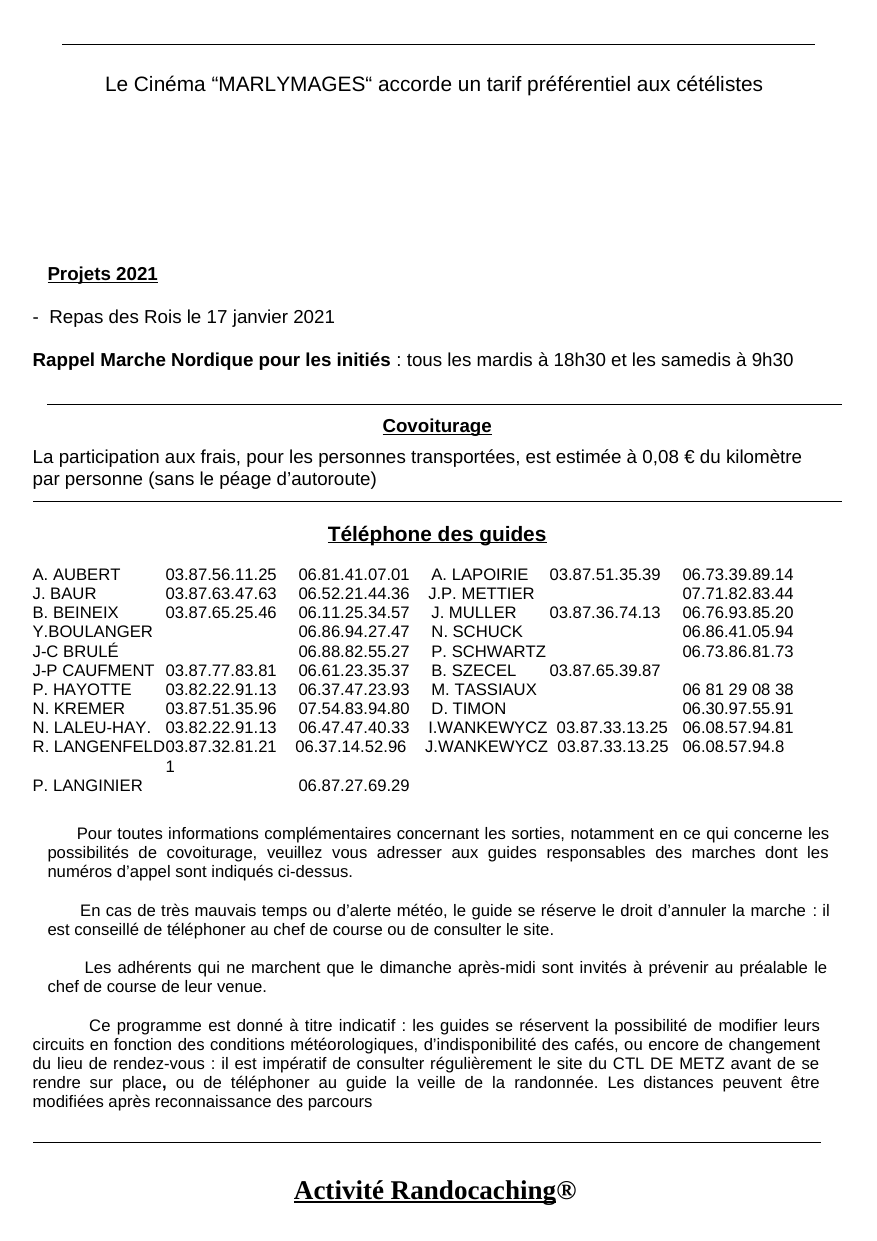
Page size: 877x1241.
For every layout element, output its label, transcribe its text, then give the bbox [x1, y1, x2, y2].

text Téléphone des guides [32, 521, 842, 545]
subtitle Activité Randocaching® [47, 1174, 830, 1205]
text par personne (sans le péage d’autoroute) [32, 468, 842, 489]
text - Repas des Rois le 17 janvier 2021 [32, 306, 842, 328]
text N. KREMER 03.87.51.35.96 07.54.83.94.80 D. TIMON 06.30.97.55.91 [32, 699, 842, 718]
text B. BEINEIX 03.87.65.25.46 06.11.25.34.57 J. MULLER 03.87.36.74.13 06.76.93.85.20 [32, 603, 842, 622]
text Le Cinéma “MARLYMAGES“ accorde un tarif préférentiel aux cétélistes [47, 71, 815, 95]
text J. BAUR 03.87.63.47.63 06.52.21.44.36 J.P. METTIER 07.71.82.83.44 [32, 584, 842, 603]
text Projets 2021 [47, 263, 842, 284]
text Ce programme est donné à titre indicatif : les guides se réservent la possibilité de modifier leurs circuits en fonction des conditions météorologiques, d’indisponibilité des cafés, ou encore de changement du lieu de rendez-vous : il est impératif de consulter régulièrement le site du CTL DE METZ avant de se rendre sur place, ou de téléphoner au guide la veille de la randonnée. Les distances peuvent être modifiées après reconnaissance des parcours [32, 1015, 821, 1111]
text La participation aux frais, pour les personnes transportées, est estimée à 0,08 € du kilomètre [32, 446, 842, 468]
text En cas de très mauvais temps ou d’alerte météo, le guide se réserve le droit d’annuler la marche : il est conseillé de téléphoner au chef de course ou de consulter le site. [47, 900, 830, 939]
text J-C BRULÉ 06.88.82.55.27 P. SCHWARTZ 06.73.86.81.73 [32, 641, 842, 661]
text Covoiturage [32, 415, 842, 436]
text Pour toutes informations complémentaires concernant les sorties, notamment en ce qui concerne les possibilités de covoiturage, veuillez vous adresser aux guides responsables des marches dont les numéros d’appel sont indiqués ci-dessus. [47, 824, 830, 881]
text N. LALEU-HAY. 03.82.22.91.13 06.47.47.40.33 I.WANKEWYCZ 03.87.33.13.25 06.08.57.94.81 [32, 718, 842, 737]
text P. HAYOTTE 03.82.22.91.13 06.37.47.23.93 M. TASSIAUX 06 81 29 08 38 [32, 680, 842, 699]
text R. LANGENFELD 03.87.32.81.21 06.37.14.52.96 J.WANKEWYCZ 03.87.33.13.25 06.08.57.94.8 1 [32, 737, 842, 776]
text Les adhérents qui ne marchent que le dimanche après-midi sont invités à prévenir au préalable le chef de course de leur venue. [47, 958, 830, 996]
text Rappel Marche Nordique pour les initiés : tous les mardis à 18h30 et les samedis à 9h30 [32, 349, 842, 371]
text J-P CAUFMENT 03.87.77.83.81 06.61.23.35.37 B. SZECEL 03.87.65.39.87 [32, 661, 842, 680]
text Y.BOULANGER 06.86.94.27.47 N. SCHUCK 06.86.41.05.94 [32, 622, 842, 641]
text A. AUBERT 03.87.56.11.25 06.81.41.07.01 A. LAPOIRIE 03.87.51.35.39 06.73.39.89.14 [32, 565, 842, 584]
text P. LANGINIER 06.87.27.69.29 [32, 776, 842, 795]
